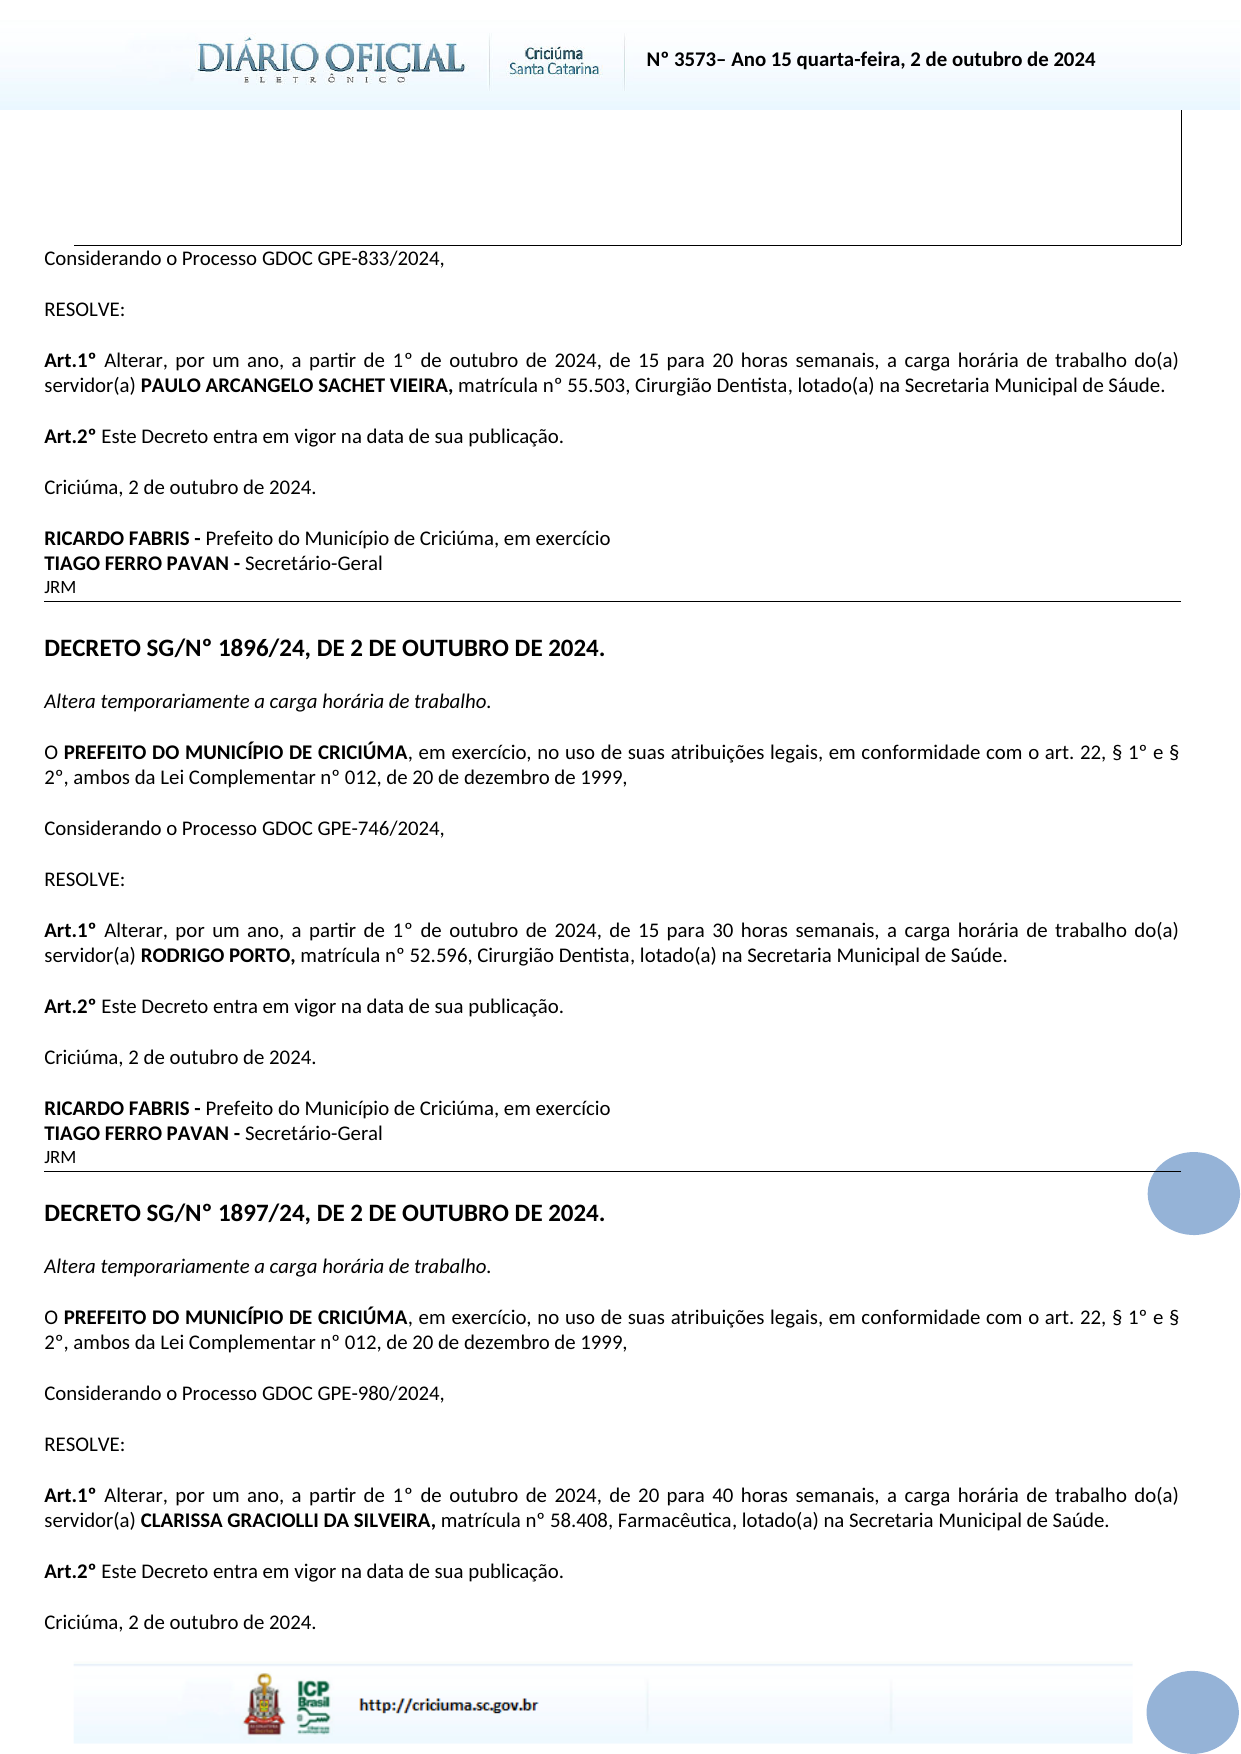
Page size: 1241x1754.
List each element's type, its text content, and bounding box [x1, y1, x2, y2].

text Criciúma, 2 de outubro de 2024. [44, 474, 1181, 499]
text Art.2º Este Decreto entra em vigor na data de sua publicação. [44, 993, 1181, 1018]
text DECRETO SG/Nº 1896/24, DE 2 DE OUTUBRO DE 2024. [44, 632, 1181, 663]
text TIAGO FERRO PAVAN - Secretário-Geral [44, 1120, 1181, 1146]
text RICARDO FABRIS - Prefeito do Município de Criciúma, em exercício [44, 1095, 1181, 1120]
text Altera temporariamente a carga horária de trabalho. [44, 688, 1181, 713]
text DECRETO SG/Nº 1897/24, DE 2 DE OUTUBRO DE 2024. [44, 1197, 1166, 1228]
text Criciúma, 2 de outubro de 2024. [44, 1609, 1181, 1634]
text Considerando o Processo GDOC GPE-833/2024, [44, 245, 1181, 271]
text O PREFEITO DO MUNICÍPIO DE CRICIÚMA, em exercício, no uso de suas atribuições legais, em conformidade com o art. 22, § 1º e § 2º, ambos da Lei Complementar nº 012, de 20 de dezembro de 1999, [44, 739, 1181, 790]
text RESOLVE: [44, 296, 1181, 321]
text JRM [44, 576, 1181, 601]
text Altera temporariamente a carga horária de trabalho. [44, 1253, 1181, 1278]
text TIAGO FERRO PAVAN - Secretário-Geral [44, 550, 1181, 576]
text Art.2º Este Decreto entra em vigor na data de sua publicação. [44, 423, 1181, 448]
text JRM [44, 1146, 1181, 1171]
text Considerando o Processo GDOC GPE-980/2024, [44, 1380, 1181, 1406]
text RESOLVE: [44, 1431, 1181, 1456]
text Considerando o Processo GDOC GPE-746/2024, [44, 815, 1181, 841]
text Art.1º Alterar, por um ano, a partir de 1º de outubro de 2024, de 20 para 40 horas semanais, a carga horária de trabalho do(a) servidor(a) CLARISSA GRACIOLLI DA SILVEIRA, matrícula nº 58.408, Farmacêutica, lotado(a) na Secretaria Municipal de Saúde. [44, 1482, 1181, 1533]
text Art.1º Alterar, por um ano, a partir de 1º de outubro de 2024, de 15 para 30 horas semanais, a carga horária de trabalho do(a) servidor(a) RODRIGO PORTO, matrícula nº 52.596, Cirurgião Dentista, lotado(a) na Secretaria Municipal de Saúde. [44, 917, 1181, 968]
text Art.1º Alterar, por um ano, a partir de 1º de outubro de 2024, de 15 para 20 horas semanais, a carga horária de trabalho do(a) servidor(a) PAULO ARCANGELO SACHET VIEIRA, matrícula nº 55.503, Cirurgião Dentista, lotado(a) na Secretaria Municipal de Sáude. [44, 347, 1181, 398]
text RICARDO FABRIS - Prefeito do Município de Criciúma, em exercício [44, 525, 1181, 550]
text RESOLVE: [44, 866, 1181, 891]
text Criciúma, 2 de outubro de 2024. [44, 1044, 1181, 1069]
text Art.2º Este Decreto entra em vigor na data de sua publicação. [44, 1558, 1181, 1583]
text O PREFEITO DO MUNICÍPIO DE CRICIÚMA, em exercício, no uso de suas atribuições legais, em conformidade com o art. 22, § 1º e § 2º, ambos da Lei Complementar nº 012, de 20 de dezembro de 1999, [44, 1304, 1181, 1355]
